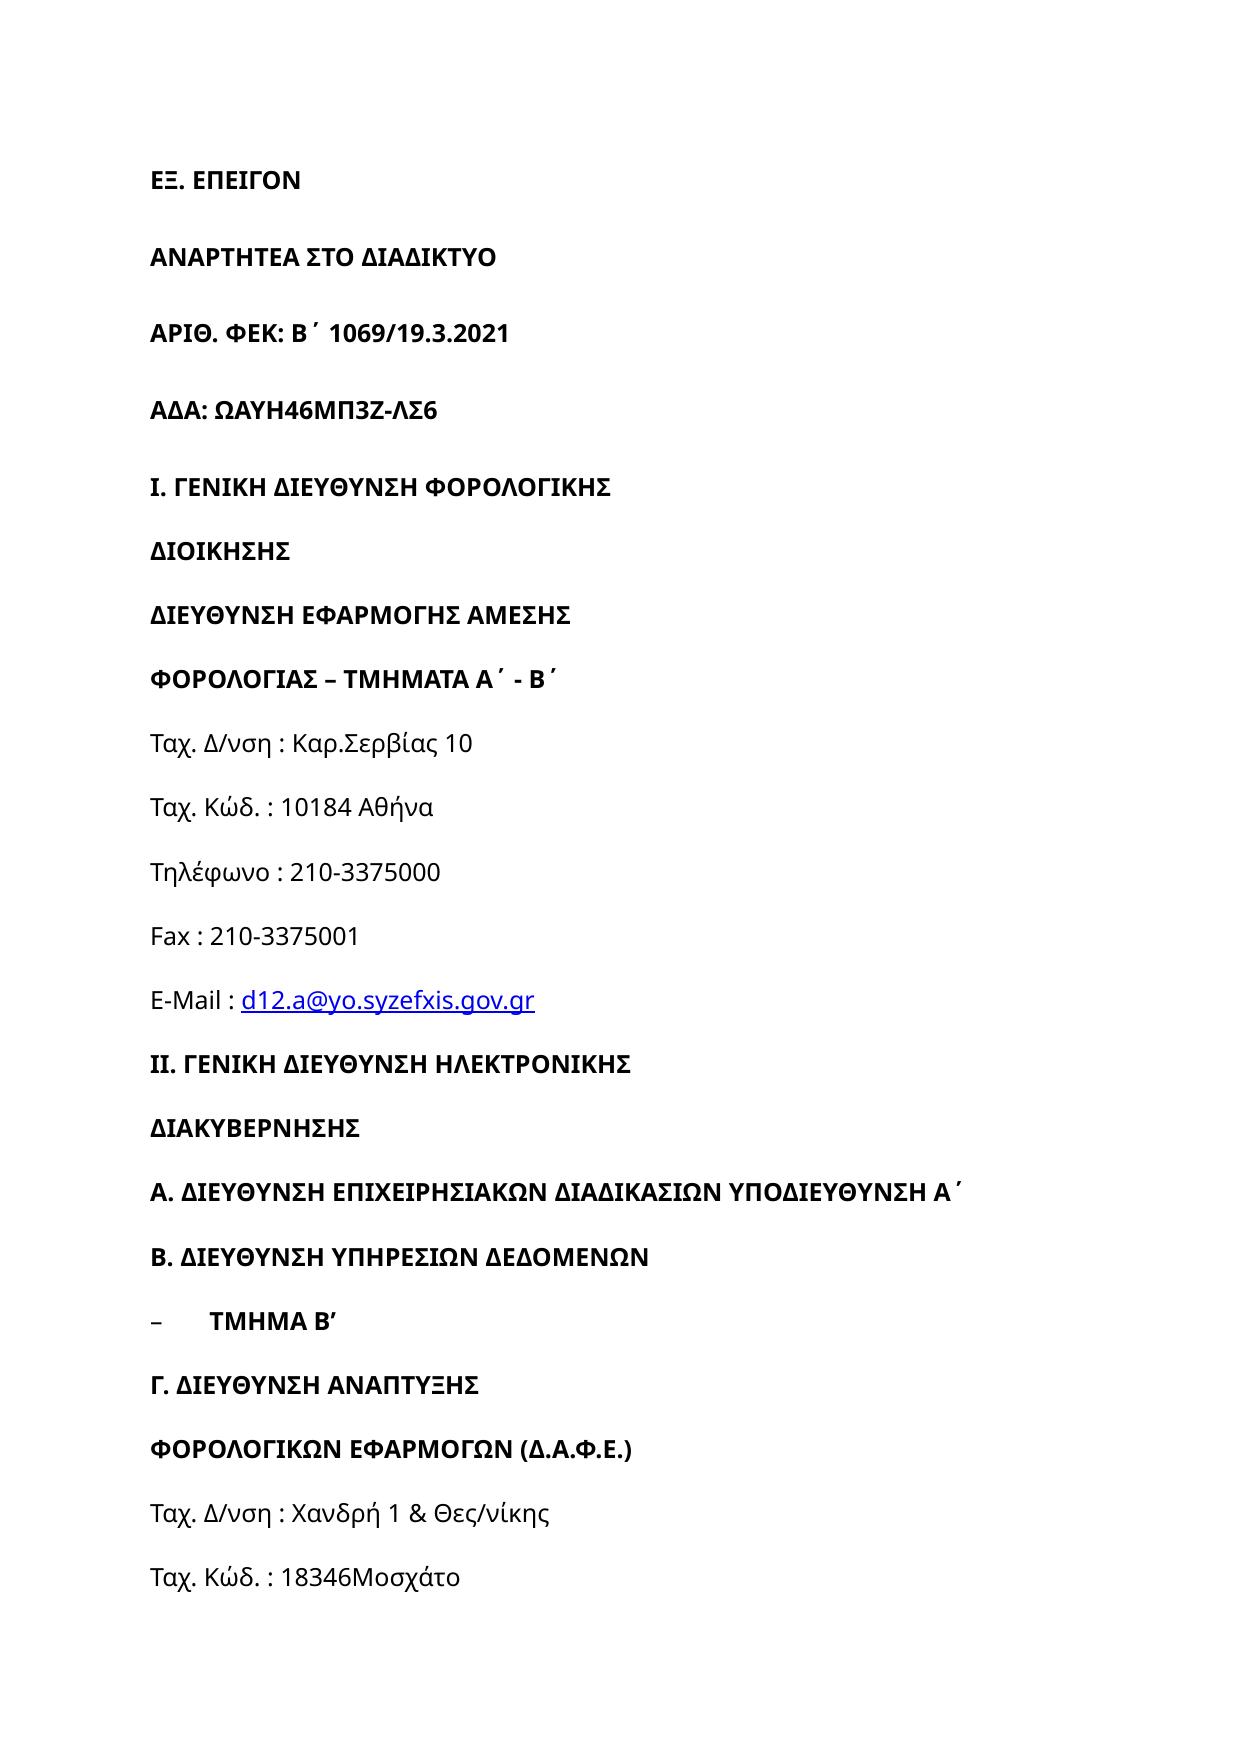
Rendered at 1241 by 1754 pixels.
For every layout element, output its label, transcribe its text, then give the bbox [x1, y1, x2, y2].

text ΦΟΡΟΛΟΓΙΚΩΝ ΕΦΑΡΜΟΓΩΝ (Δ.Α.Φ.Ε.) [150, 1432, 1090, 1466]
text Ταχ. Κώδ. : 18346Μοσχάτο [150, 1560, 1090, 1594]
text ΔΙΟΙΚΗΣΗΣ [150, 533, 1090, 567]
text Ι. ΓΕΝΙΚΗ ΔΙΕΥΘΥΝΣΗ ΦΟΡΟΛΟΓΙΚΗΣ [150, 469, 1090, 503]
text E-Mail : d12.a@yo.syzefxis.gov.gr [150, 982, 1090, 1017]
text Ταχ. Δ/νση : Χανδρή 1 & Θες/νίκης [150, 1496, 1090, 1530]
text ΔΙΕΥΘΥΝΣΗ ΕΦΑΡΜΟΓΗΣ ΑΜΕΣΗΣ [150, 597, 1090, 632]
text ΔΙΑΚΥΒΕΡΝΗΣΗΣ [150, 1111, 1090, 1145]
text Γ. ΔΙΕΥΘΥΝΣΗ ΑΝΑΠΤΥΞΗΣ [150, 1367, 1090, 1402]
text ΙΙ. ΓΕΝΙΚΗ ΔΙΕΥΘΥΝΣΗ ΗΛΕΚΤΡΟΝΙΚΗΣ [150, 1047, 1090, 1081]
text Fax : 210-3375001 [150, 918, 1090, 952]
text ΦΟΡΟΛΟΓΙΑΣ – ΤΜΗΜΑΤΑ Α΄ - Β΄ [150, 662, 1090, 696]
list – ΤΜΗΜΑ Β’ [150, 1303, 1090, 1337]
text Ταχ. Δ/νση : Καρ.Σερβίας 10 [150, 726, 1090, 760]
title ΑΔΑ: ΩΑΥΗ46ΜΠ3Ζ-ΛΣ6 [150, 392, 1090, 427]
text Ταχ. Κώδ. : 10184 Αθήνα [150, 790, 1090, 824]
title ΕΞ. ΕΠΕΙΓΟΝ [150, 162, 1090, 197]
text Τηλέφωνο : 210-3375000 [150, 854, 1090, 888]
text Α. ΔΙΕΥΘΥΝΣΗ ΕΠΙΧΕΙΡΗΣΙΑΚΩΝ ΔΙΑΔΙΚΑΣΙΩΝ ΥΠΟΔΙΕΥΘΥΝΣΗ Α΄ [150, 1175, 1090, 1209]
text Β. ΔΙΕΥΘΥΝΣΗ ΥΠΗΡΕΣΙΩΝ ΔΕΔΟΜΕΝΩΝ [150, 1239, 1090, 1273]
title ΑΡΙΘ. ΦΕΚ: Β΄ 1069/19.3.2021 [150, 316, 1090, 350]
title ΑΝΑΡΤΗΤΕΑ ΣΤΟ ΔΙΑΔΙΚΤΥΟ [150, 239, 1090, 273]
